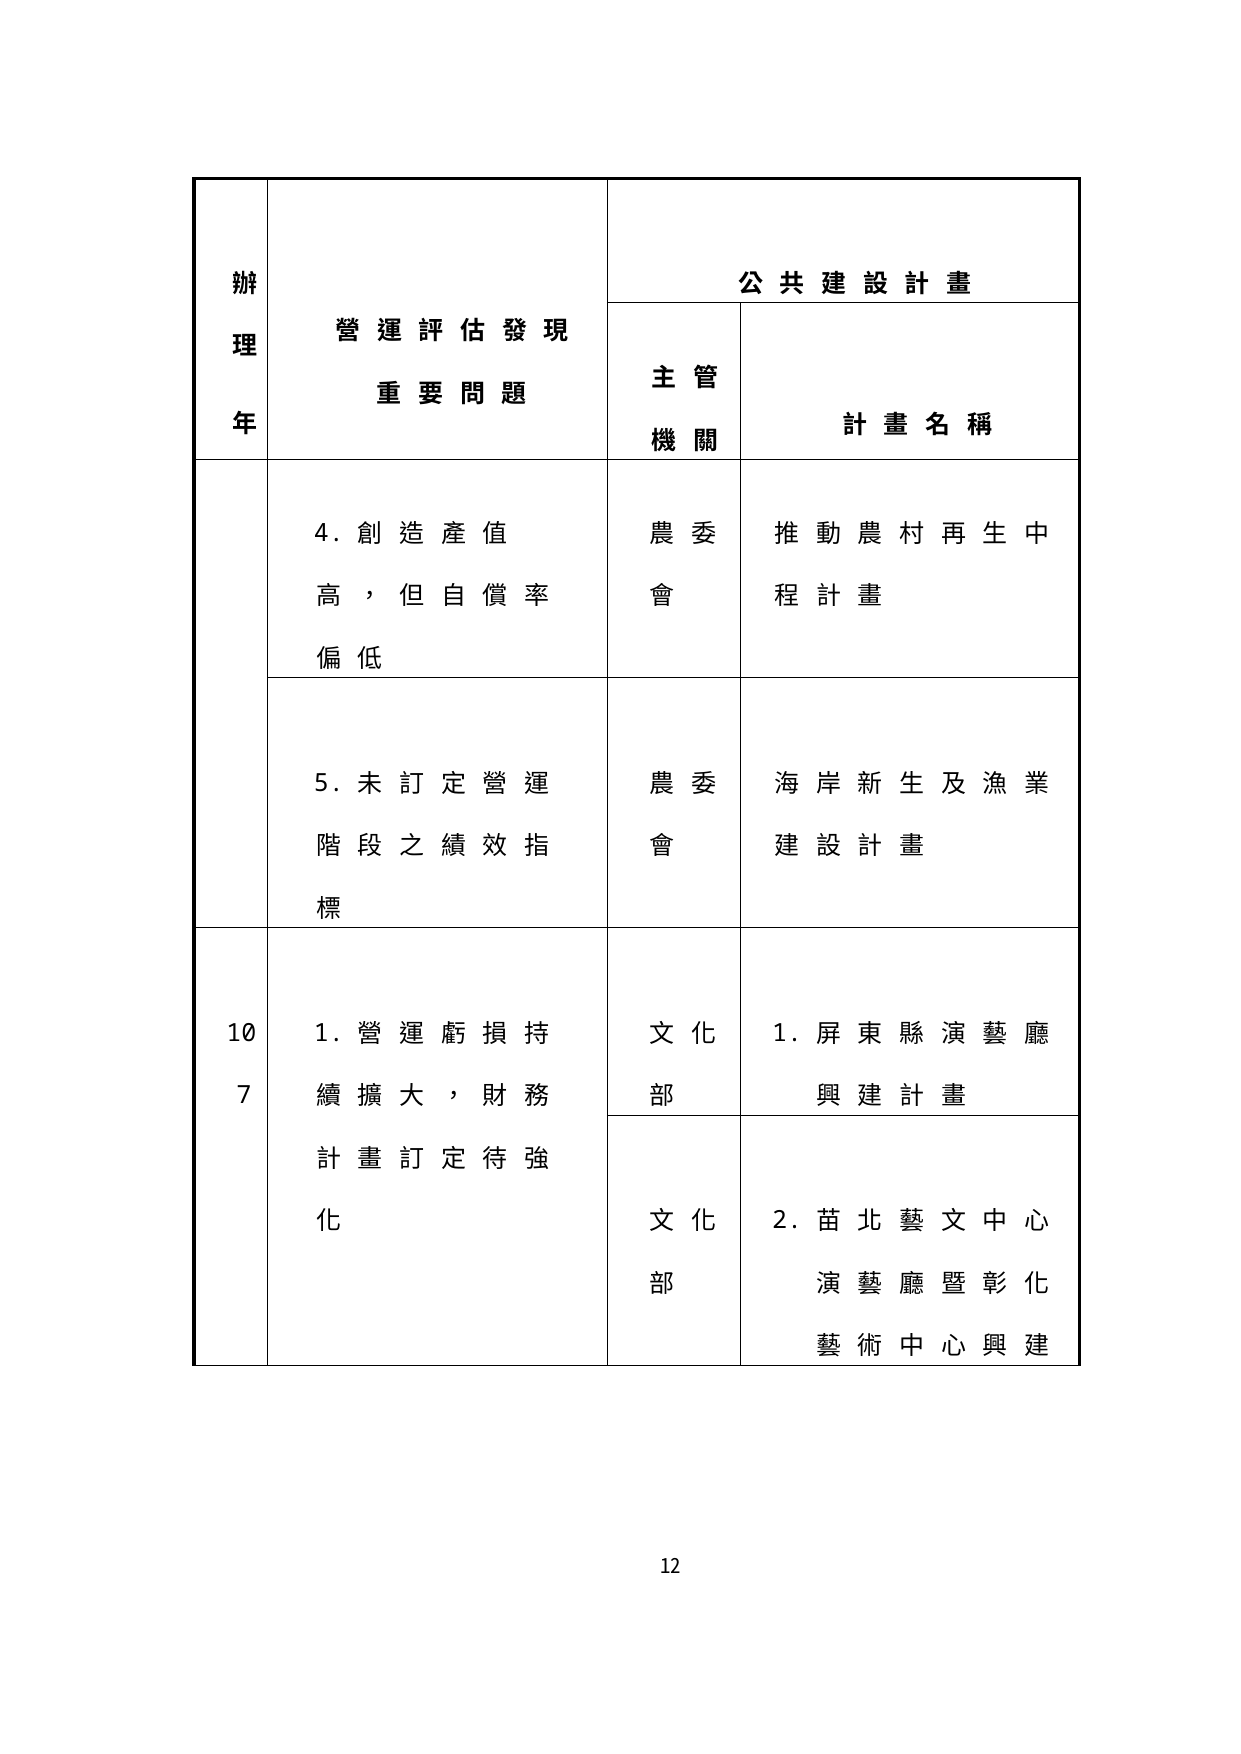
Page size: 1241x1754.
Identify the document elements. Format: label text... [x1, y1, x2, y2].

table_header 辦理 年度 [196, 180, 267, 459]
table_cell 5.未訂定營運階段之績效指標 [268, 678, 607, 927]
table_cell 農委會 [608, 678, 740, 927]
table_cell 2.苗北藝文中心演藝廳暨彰化藝術中心興建 [741, 1116, 1078, 1365]
table_cell 文化部 [608, 928, 740, 1115]
table_cell 106 [196, 460, 267, 927]
table_cell 推動農村再生中程計畫 [741, 460, 1078, 677]
table_cell 主管機關 [608, 303, 740, 459]
table_cell 文化部 [608, 1116, 740, 1365]
table_cell 1.營運虧損持續擴大，財務計畫訂定待強化 [268, 928, 607, 1365]
table_cell 1.屏東縣演藝廳興建計畫 [741, 928, 1078, 1115]
table_cell 4.創造產值高，但自償率偏低 [268, 460, 607, 677]
table_cell 農委會 [608, 460, 740, 677]
table_cell 計畫名稱 [741, 303, 1078, 459]
table_header 公共建設計畫 [608, 180, 1078, 302]
table_header 營運評估發現重要問題 [268, 180, 607, 459]
table_cell 107 [196, 928, 267, 1365]
table_cell 海岸新生及漁業建設計畫 [741, 678, 1078, 927]
